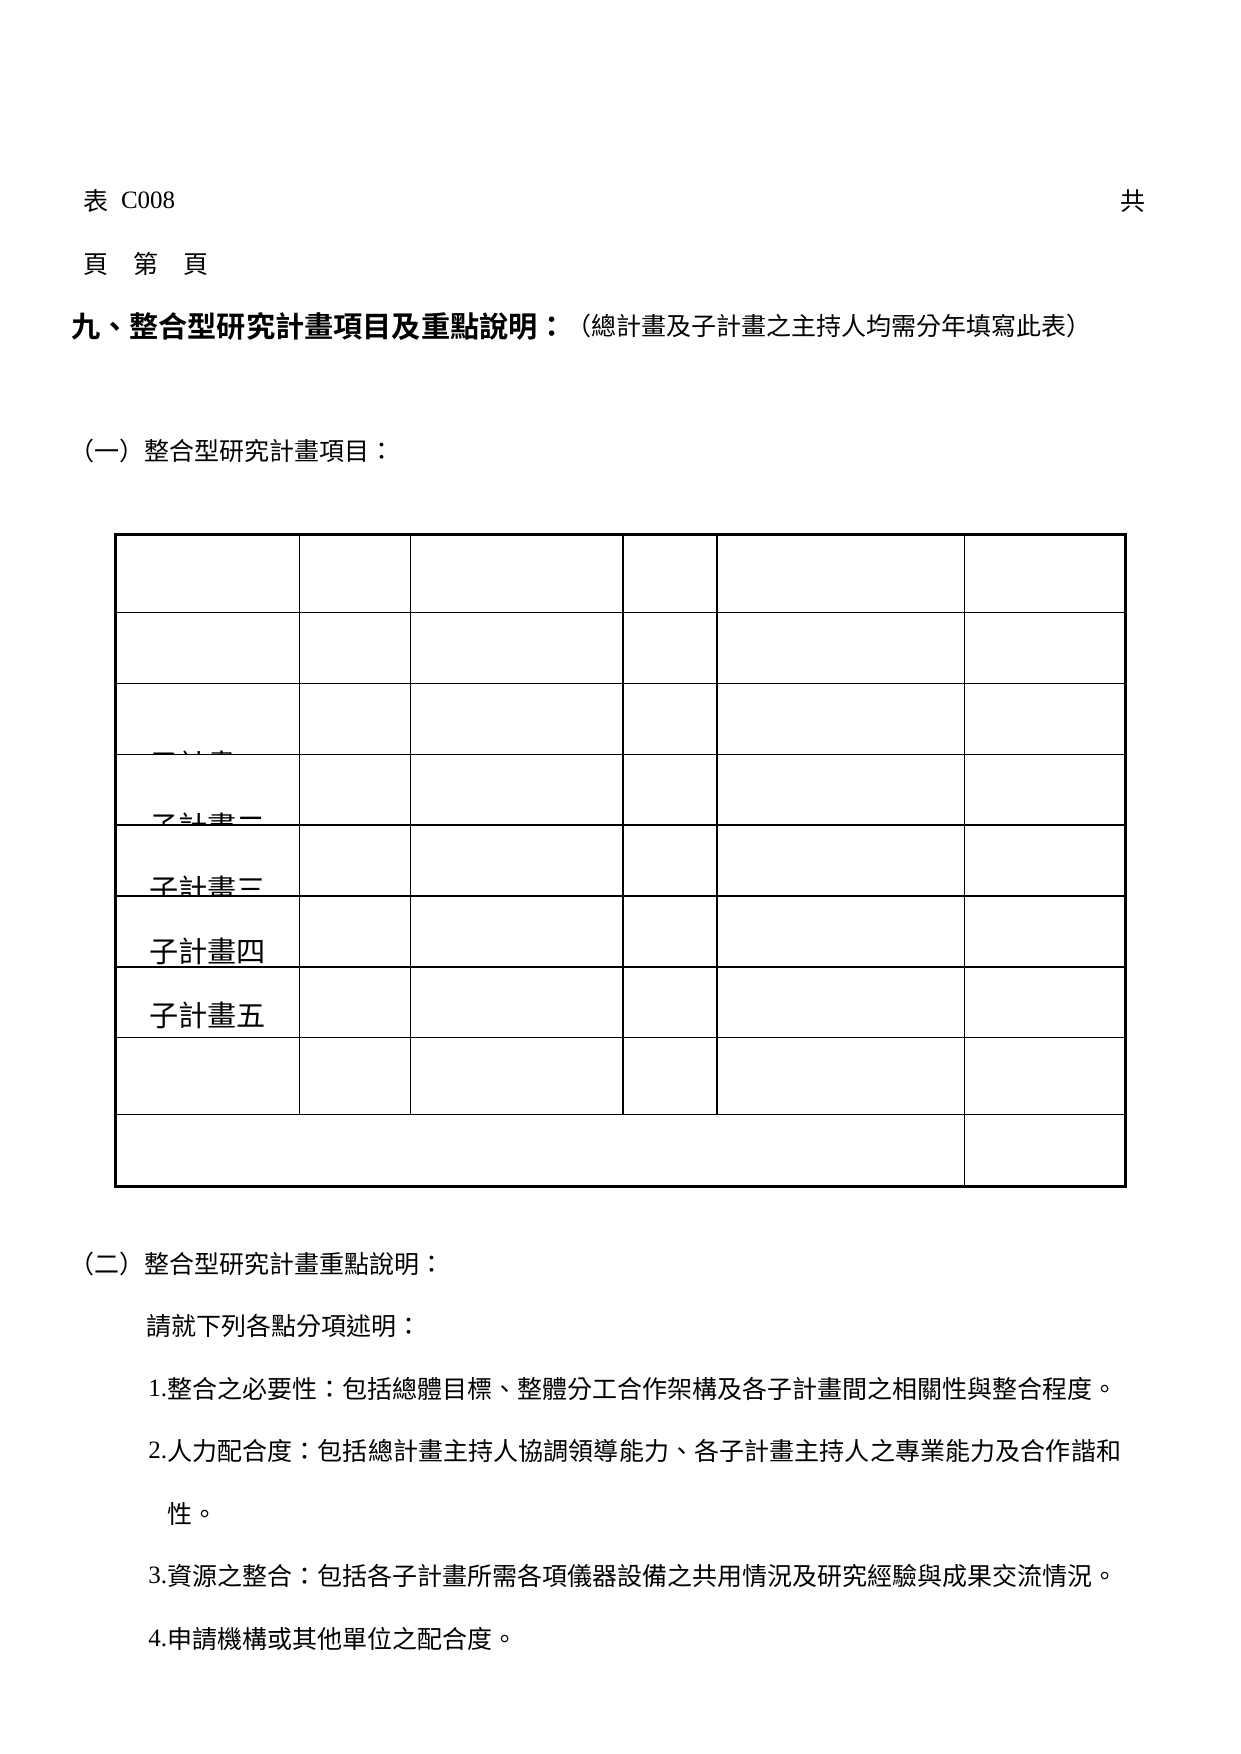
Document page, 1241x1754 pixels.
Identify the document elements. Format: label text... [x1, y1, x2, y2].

table_cell [965, 755, 1124, 824]
table_cell [624, 755, 716, 824]
table_header 主持人 [300, 536, 410, 612]
table_cell [300, 1038, 410, 1114]
table_cell [718, 1038, 964, 1114]
table_cell [300, 897, 410, 966]
table_cell [624, 968, 716, 1037]
text 2.人力配合度：包括總計畫主持人協調領導能力、各子計畫主持人之專業能力及合作諧和性。 [148, 1408, 1122, 1533]
table_cell . . . [117, 1038, 299, 1114]
table_cell [718, 897, 964, 966]
table_cell [624, 897, 716, 966]
text 九、整合型研究計畫項目及重點說明：（總計畫及子計畫之主持人均需分年填寫此表） [71, 283, 1169, 346]
table_cell [300, 968, 410, 1037]
table_cell 子計畫五 [117, 968, 299, 1037]
table_cell [718, 755, 964, 824]
table_header 計 畫 項 目 [117, 536, 299, 612]
table_cell 合計 [117, 1115, 964, 1184]
table_cell [300, 755, 410, 824]
table_cell [411, 613, 622, 683]
table_cell [300, 826, 410, 895]
table_header 申請經費 (新台幣元) [965, 536, 1124, 612]
table_cell [965, 897, 1124, 966]
table_cell [411, 684, 622, 753]
table_cell [624, 826, 716, 895]
table_cell [718, 826, 964, 895]
text 表 C008 共 頁 第 頁 [83, 158, 1169, 283]
table_cell 子計畫三 [117, 826, 299, 895]
table_header 計 畫 名 稱 [718, 536, 964, 612]
text 4.申請機構或其他單位之配合度。 [148, 1596, 1122, 1658]
table_cell 子計畫二 [117, 755, 299, 824]
table_cell [965, 684, 1124, 753]
table_cell [624, 1038, 716, 1114]
table_cell [965, 1115, 1124, 1184]
text 1.整合之必要性：包括總體目標、整體分工合作架構及各子計畫間之相關性與整合程度。 [148, 1346, 1122, 1408]
table_header 職稱 [624, 536, 716, 612]
text （一）整合型研究計畫項目： [69, 408, 1169, 471]
text 請就下列各點分項述明： [96, 1283, 1169, 1346]
table_cell [411, 826, 622, 895]
table_cell [718, 613, 964, 683]
table_cell 子計畫一 [117, 684, 299, 753]
table_cell [300, 684, 410, 753]
table_cell [718, 968, 964, 1037]
table_cell 子計畫四 [117, 897, 299, 966]
table_cell [965, 613, 1124, 683]
text 3.資源之整合：包括各子計畫所需各項儀器設備之共用情況及研究經驗與成果交流情況。 [148, 1533, 1122, 1596]
table_cell [624, 684, 716, 753]
table_header 服務機構/系所 [411, 536, 622, 612]
text （二）整合型研究計畫重點說明： [69, 1221, 1169, 1283]
table_cell [718, 684, 964, 753]
table_cell [411, 897, 622, 966]
table_cell [965, 826, 1124, 895]
table_cell [411, 968, 622, 1037]
table_cell [300, 613, 410, 683]
table_cell [965, 968, 1124, 1037]
table_cell [965, 1038, 1124, 1114]
table_cell [411, 1038, 622, 1114]
table_cell [411, 755, 622, 824]
table_cell [624, 613, 716, 683]
table_cell 總計畫 [117, 613, 299, 683]
